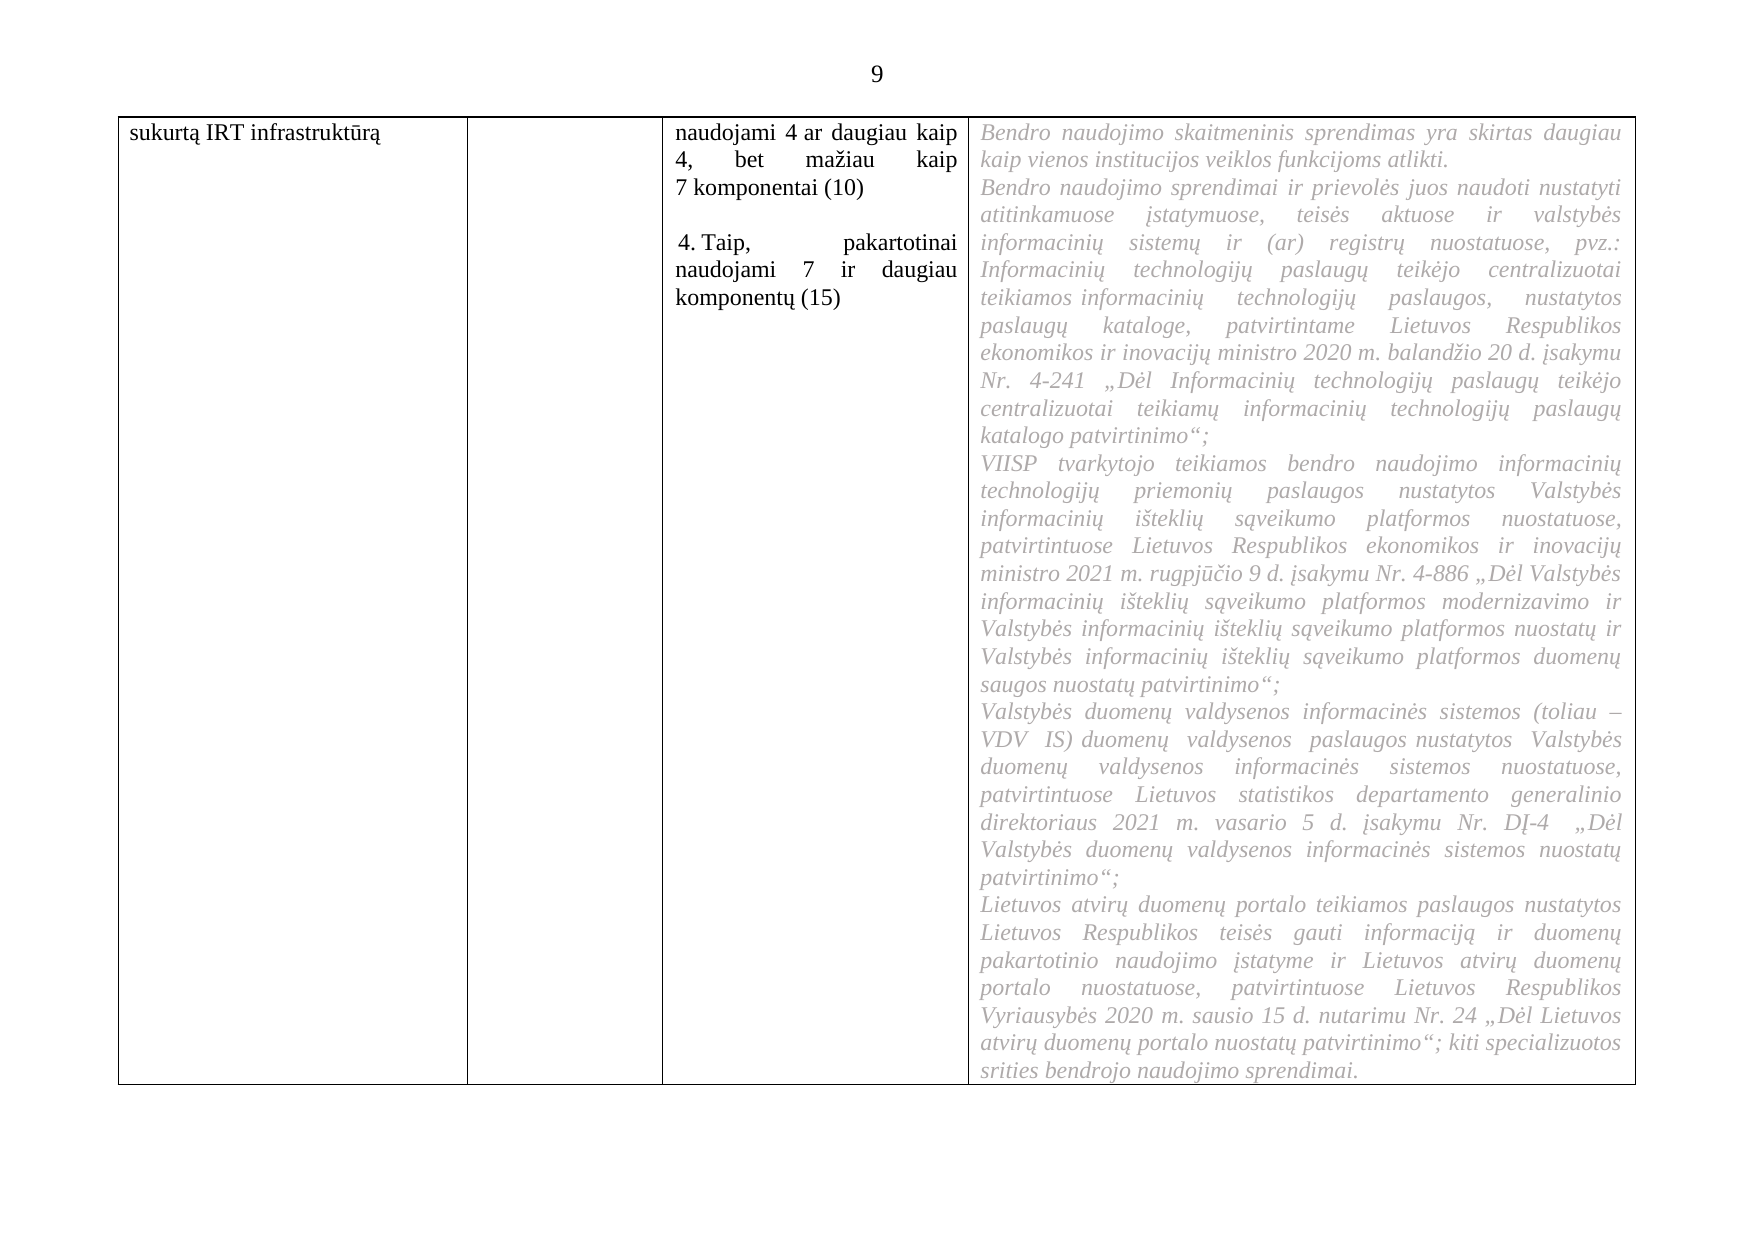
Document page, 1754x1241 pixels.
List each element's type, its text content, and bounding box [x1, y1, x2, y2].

table_cell naudojami 4 ar daugiau kaip 4, bet mažiau kaip 7 komponentai (10) 4. Taip, pakartotinai naudojami 7 ir daugiau komponentų (15) [663, 118, 968, 1084]
table_cell [468, 118, 662, 1084]
table_cell Bendro naudojimo skaitmeninis sprendimas yra skirtas daugiau kaip vienos institucijos veiklos funkcijoms atlikti. Bendro naudojimo sprendimai ir prievolės juos naudoti nustatyti atitinkamuose įstatymuose, teisės aktuose ir valstybės informacinių sistemų ir (ar) registrų nuostatuose, pvz.: Informacinių technologijų paslaugų teikėjo centralizuotai teikiamos informacinių technologijų paslaugos, nustatytos paslaugų kataloge, patvirtintame Lietuvos Respublikos ekonomikos ir inovacijų ministro 2020 m. balandžio 20 d. įsakymu Nr. 4-241 „Dėl Informacinių technologijų paslaugų teikėjo centralizuotai teikiamų informacinių technologijų paslaugų katalogo patvirtinimo“; VIISP tvarkytojo teikiamos bendro naudojimo informacinių technologijų priemonių paslaugos nustatytos Valstybės informacinių išteklių sąveikumo platformos nuostatuose, patvirtintuose Lietuvos Respublikos ekonomikos ir inovacijų ministro 2021 m. rugpjūčio 9 d. įsakymu Nr. 4-886 „Dėl Valstybės informacinių išteklių sąveikumo platformos modernizavimo ir Valstybės informacinių išteklių sąveikumo platformos nuostatų ir Valstybės informacinių išteklių sąveikumo platformos duomenų saugos nuostatų patvirtinimo“; Valstybės duomenų valdysenos informacinės sistemos (toliau – VDV IS) duomenų valdysenos paslaugos nustatytos Valstybės duomenų valdysenos informacinės sistemos nuostatuose, patvirtintuose Lietuvos statistikos departamento generalinio direktoriaus 2021 m. vasario 5 d. įsakymu Nr. DĮ-4 „Dėl Valstybės duomenų valdysenos informacinės sistemos nuostatų patvirtinimo“; Lietuvos atvirų duomenų portalo teikiamos paslaugos nustatytos Lietuvos Respublikos teisės gauti informaciją ir duomenų pakartotinio naudojimo įstatyme ir Lietuvos atvirų duomenų portalo nuostatuose, patvirtintuose Lietuvos Respublikos Vyriausybės 2020 m. sausio 15 d. nutarimu Nr. 24 „Dėl Lietuvos atvirų duomenų portalo nuostatų patvirtinimo“; kiti specializuotos srities bendrojo naudojimo sprendimai. [969, 118, 1635, 1084]
table_cell sukurtą IRT infrastruktūrą [119, 118, 467, 1084]
